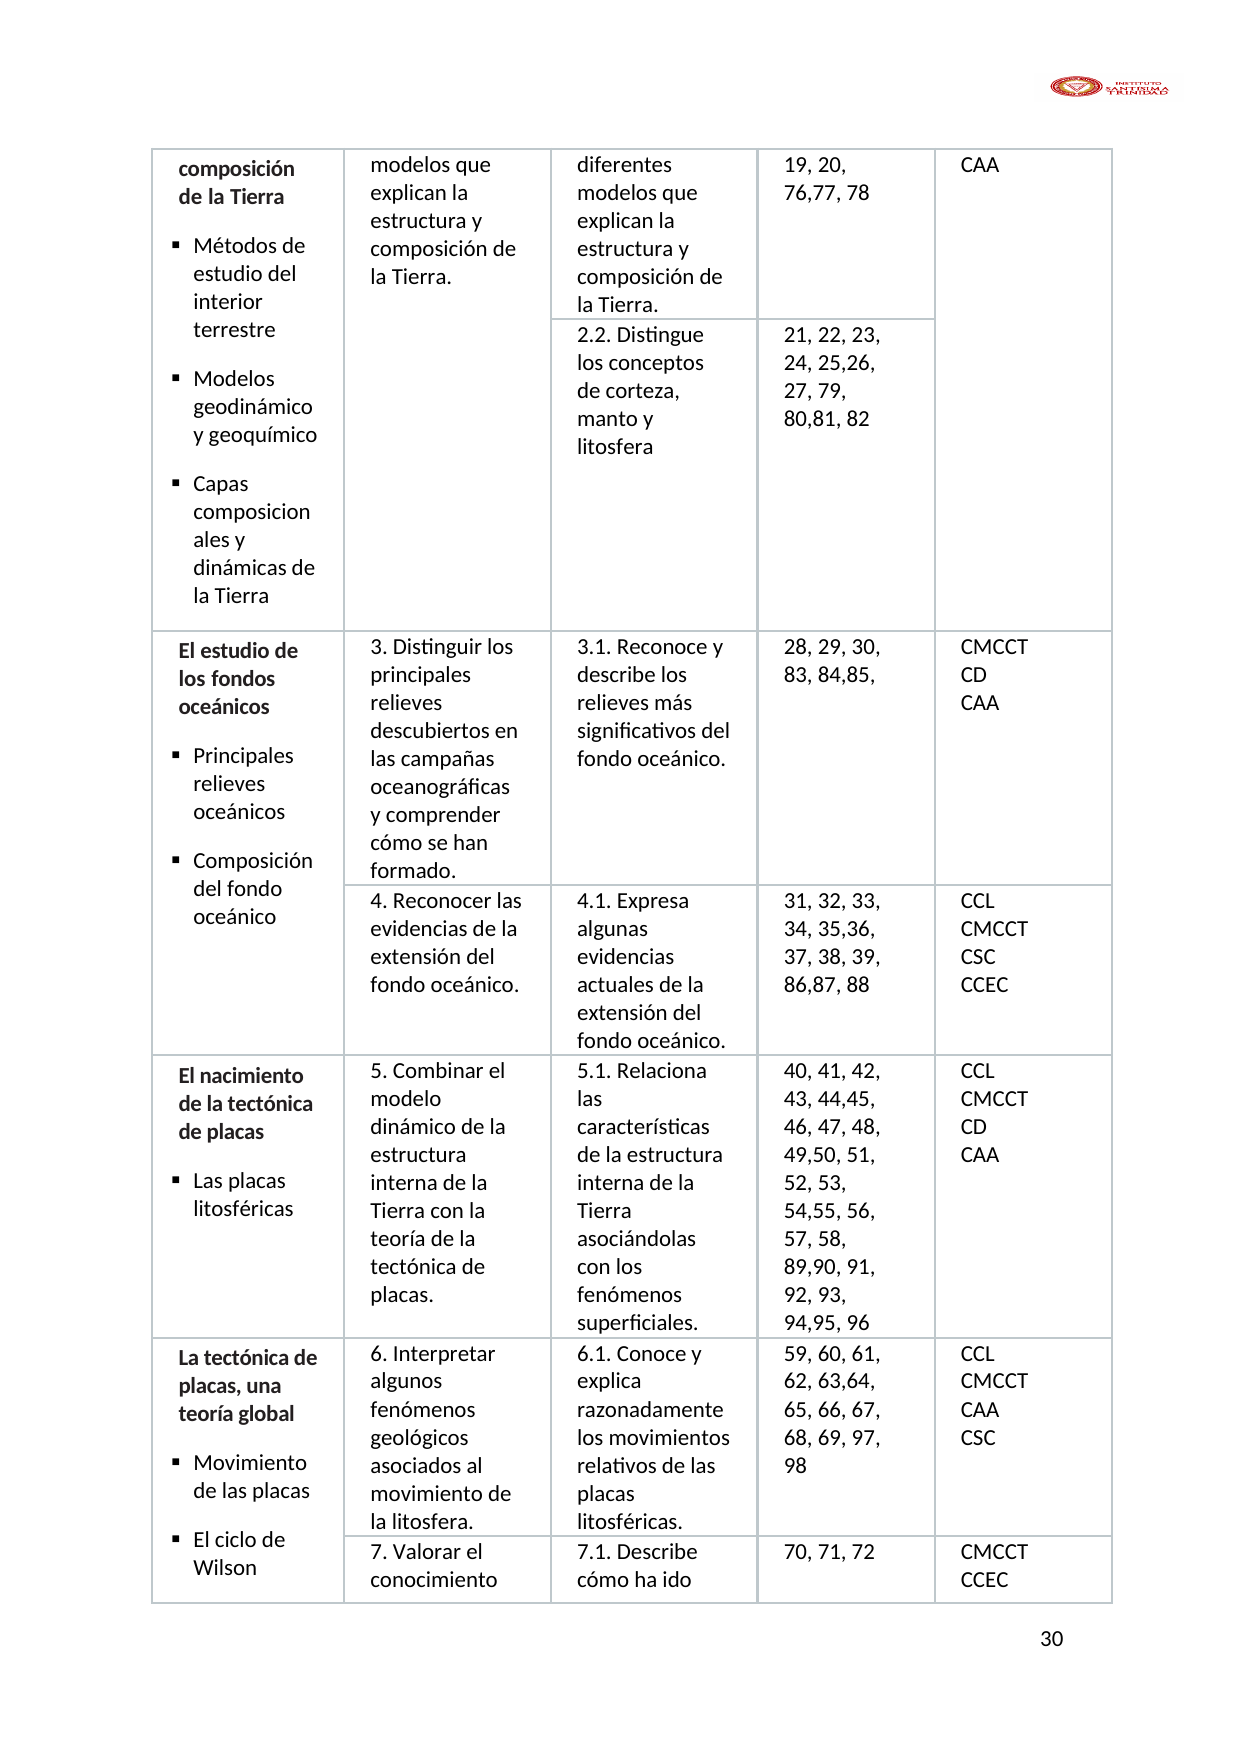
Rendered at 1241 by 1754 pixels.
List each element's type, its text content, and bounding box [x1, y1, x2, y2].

table_cell La tectónica de placas, una teoría global Movimiento de las placas El ciclo de Wilson [153, 1339, 343, 1602]
table_cell 3.1. Reconoce y describe los relieves más significativos del fondo oceánico. [552, 632, 756, 884]
table_cell 40, 41, 42, 43, 44,45, 46, 47, 48, 49,50, 51, 52, 53, 54,55, 56, 57, 58, 89,90, 91, 92, 93, 94,95, 96 [759, 1056, 934, 1337]
table_cell 59, 60, 61, 62, 63,64, 65, 66, 67, 68, 69, 97, 98 [759, 1339, 934, 1535]
table_cell 5.1. Relaciona las características de la estructura interna de la Tierra asociándolas con los fenómenos superficiales. [552, 1056, 756, 1337]
table_cell composición de la Tierra Métodos de estudio del interior terrestre Modelos geodinámico y geoquímico Capas composicionales y dinámicas de la Tierra [153, 150, 343, 630]
table_cell 19, 20, 76,77, 78 [759, 150, 934, 318]
table_cell diferentes modelos que explican la estructura y composición de la Tierra. [552, 150, 756, 318]
table_cell 6.1. Conoce y explica razonadamente los movimientos relativos de las placas litosféricas. [552, 1339, 756, 1535]
table_cell 31, 32, 33, 34, 35,36, 37, 38, 39, 86,87, 88 [759, 886, 934, 1054]
table_cell 28, 29, 30, 83, 84,85, [759, 632, 934, 884]
table_cell CMCCT CD CAA [936, 632, 1111, 884]
table_cell 4.1. Expresa algunas evidencias actuales de la extensión del fondo oceánico. [552, 886, 756, 1054]
table_cell 3. Distinguir los principales relieves descubiertos en las campañas oceanográficas y comprender cómo se han formado. [345, 632, 550, 884]
table_cell 7.1. Describe cómo ha ido [552, 1537, 756, 1602]
table_cell 21, 22, 23, 24, 25,26, 27, 79, 80,81, 82 [759, 320, 934, 630]
table_cell El estudio de los fondos oceánicos Principales relieves oceánicos Composición del fondo oceánico [153, 632, 343, 1054]
table_cell 5. Combinar el modelo dinámico de la estructura interna de la Tierra con la teoría de la tectónica de placas. [345, 1056, 550, 1337]
table_cell CCL CMCCT CAA CSC [936, 1339, 1111, 1535]
table_cell 70, 71, 72 [759, 1537, 934, 1602]
table_cell 2.2. Distingue los conceptos de corteza, manto y litosfera [552, 320, 756, 630]
table_cell CMCCT CCEC [936, 1537, 1111, 1602]
table_cell El nacimiento de la tectónica de placas Las placas litosféricas [153, 1056, 343, 1337]
table_cell 7. Valorar el conocimiento [345, 1537, 550, 1602]
picture [1034, 73, 1185, 102]
table_cell CCL CMCCT CD CAA [936, 1056, 1111, 1337]
table_cell modelos que explican la estructura y composición de la Tierra. [345, 150, 550, 630]
table_cell CCL CMCCT CSC CCEC [936, 886, 1111, 1054]
table_cell CAA [936, 150, 1111, 630]
table_cell 6. Interpretar algunos fenómenos geológicos asociados al movimiento de la litosfera. [345, 1339, 550, 1535]
table_cell 4. Reconocer las evidencias de la extensión del fondo oceánico. [345, 886, 550, 1054]
